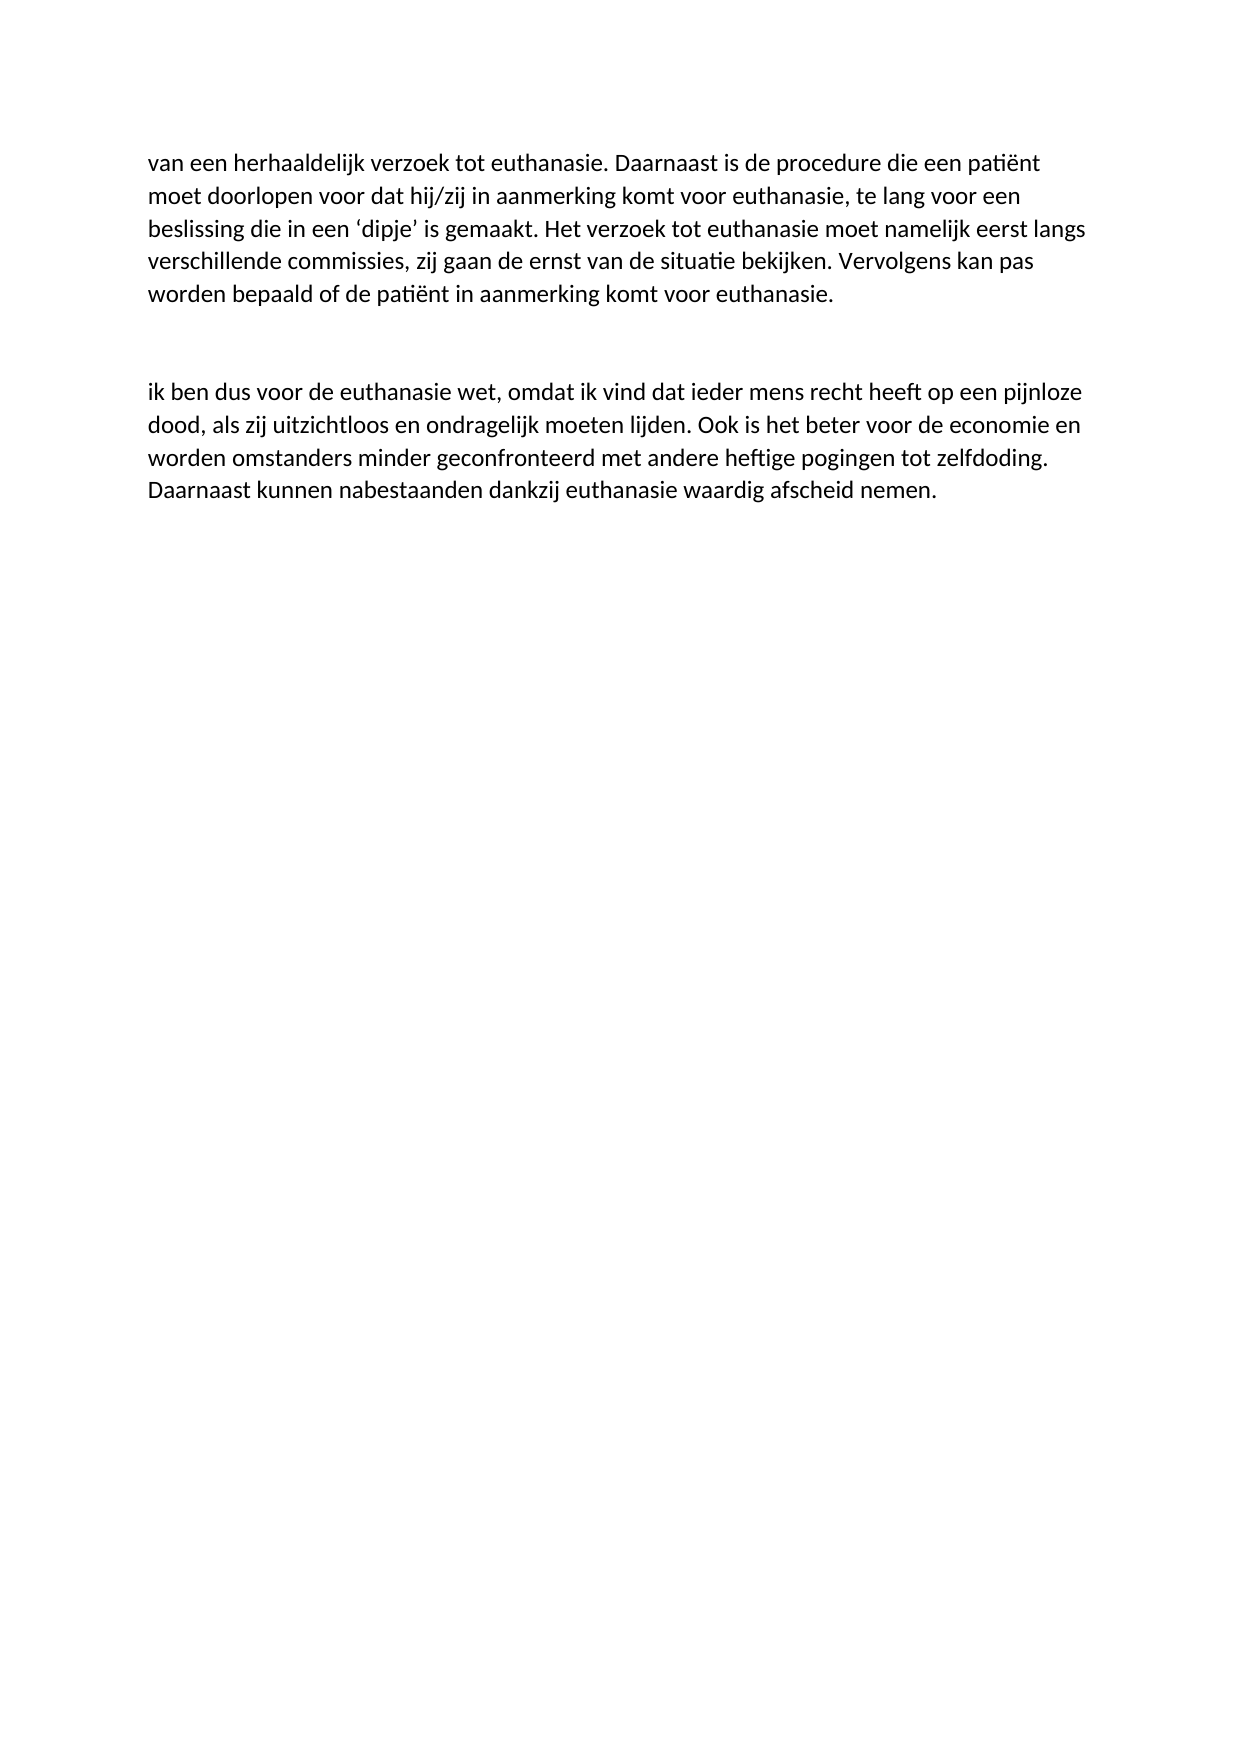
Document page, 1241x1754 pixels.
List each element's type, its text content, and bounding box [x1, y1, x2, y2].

text ik ben dus voor de euthanasie wet, omdat ik vind dat ieder mens recht heeft op een pijnloze dood, als zij uitzichtloos en ondragelijk moeten lijden. Ook is het beter voor de economie en worden omstanders minder geconfronteerd met andere heftige pogingen tot zelfdoding. Daarnaast kunnen nabestaanden dankzij euthanasie waardig afscheid nemen. [148, 377, 1093, 505]
text van een herhaaldelijk verzoek tot euthanasie. Daarnaast is de procedure die een patiënt moet doorlopen voor dat hij/zij in aanmerking komt voor euthanasie, te lang voor een beslissing die in een ‘dipje’ is gemaakt. Het verzoek tot euthanasie moet namelijk eerst langs verschillende commissies, zij gaan de ernst van de situatie bekijken. Vervolgens kan pas worden bepaald of de patiënt in aanmerking komt voor euthanasie. [148, 148, 1093, 308]
